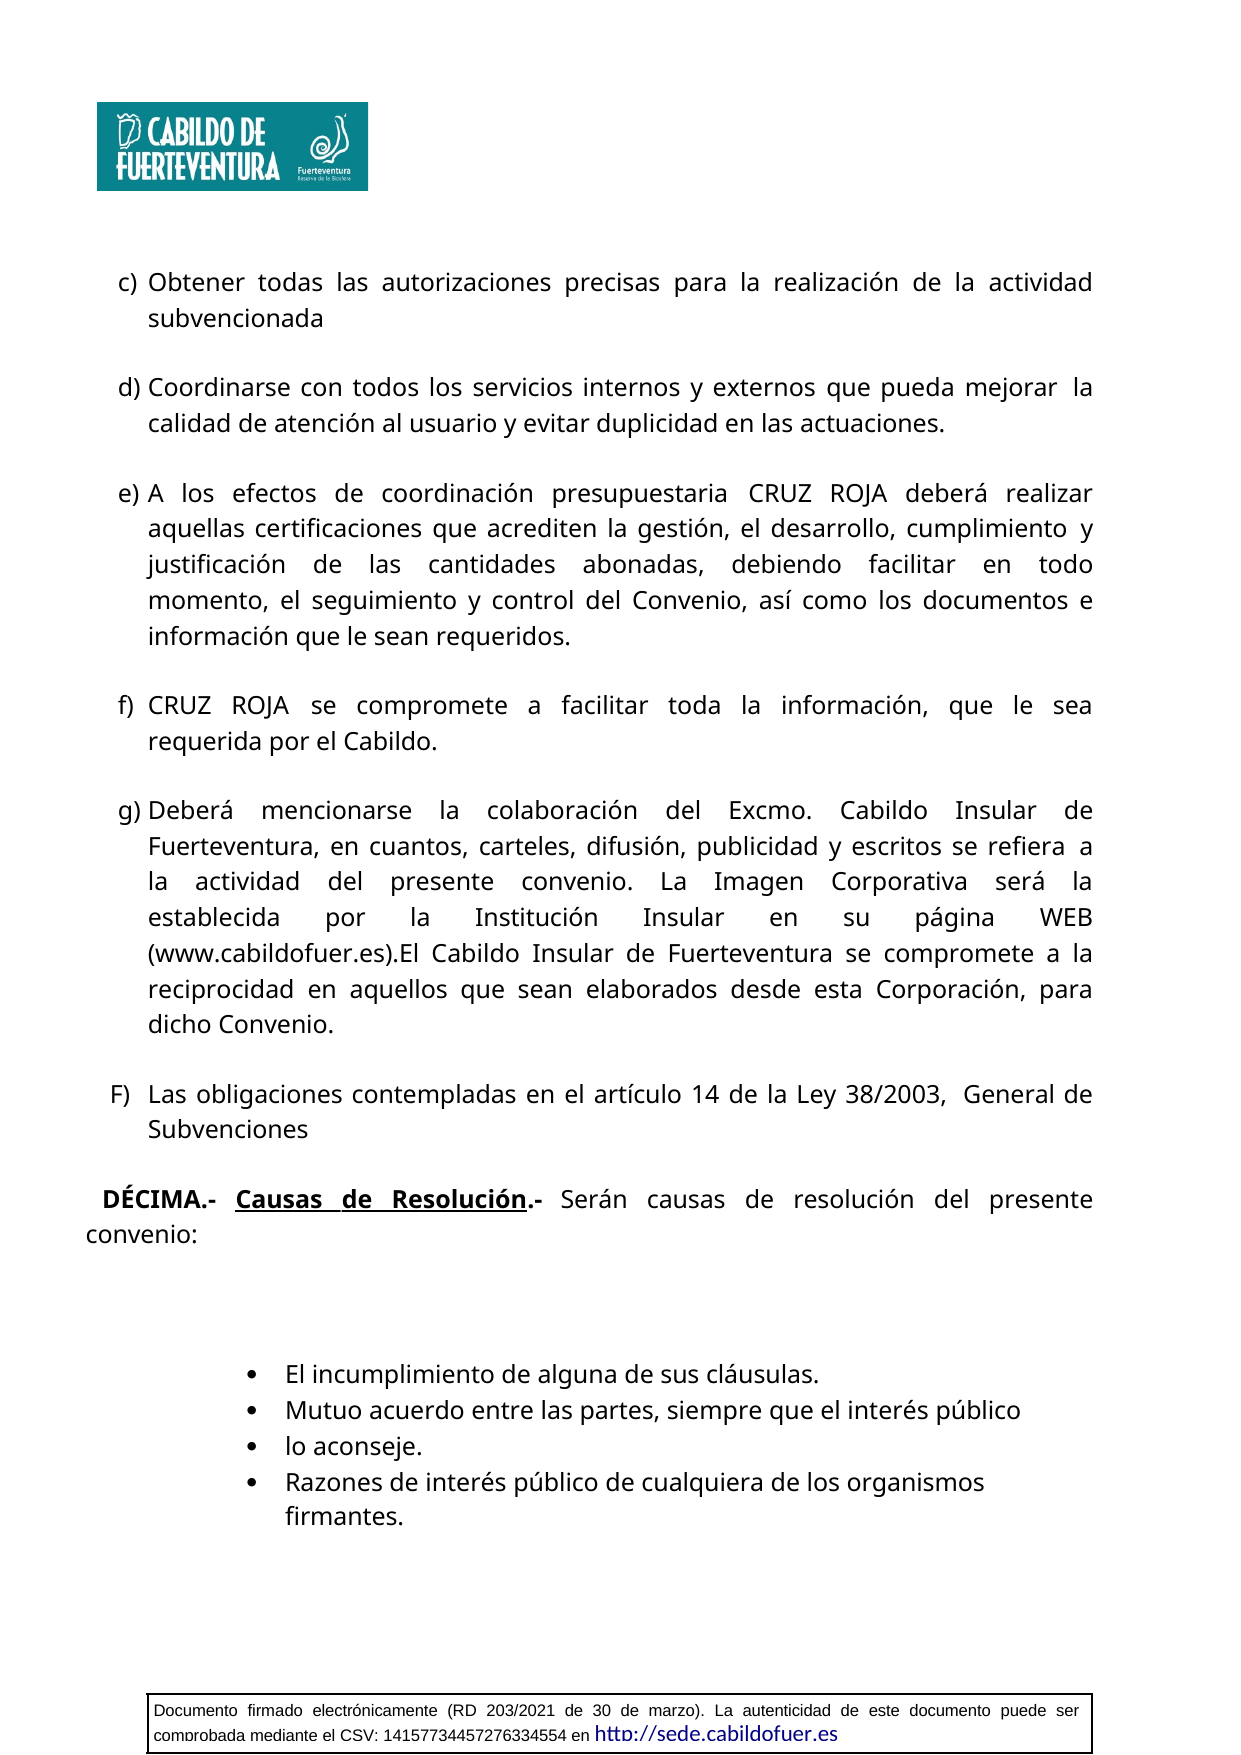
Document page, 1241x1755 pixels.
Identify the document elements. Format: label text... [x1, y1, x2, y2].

list Mutuo acuerdo entre las partes, siempre que el interés público [247, 1393, 1107, 1427]
list Deberá mencionarse la colaboración del Excmo. Cabildo Insular de Fuerteventura, en cuantos, carteles, difusión, publicidad y escritos se refiera a la actividad del presente convenio. La Imagen Corporativa será la establecida por la Institución Insular en su página WEB (www.cabildofuer.es).El Cabildo Insular de Fuerteventura se compromete a la reciprocidad en aquellos que sean elaborados desde esta Corporación, para dicho Convenio. [118, 793, 1093, 1041]
text DÉCIMA.- Causas de Resolución.- Serán causas de resolución del presente convenio: [85, 1181, 1093, 1251]
list A los efectos de coordinación presupuestaria CRUZ ROJA deberá realizar aquellas certificaciones que acrediten la gestión, el desarrollo, cumplimiento y justificación de las cantidades abonadas, debiendo facilitar en todo momento, el seguimiento y control del Convenio, así como los documentos e información que le sean requeridos. [118, 475, 1093, 652]
list CRUZ ROJA se compromete a facilitar toda la información, que le sea requerida por el Cabildo. [118, 687, 1093, 757]
list Coordinarse con todos los servicios internos y externos que pueda mejorar la calidad de atención al usuario y evitar duplicidad en las actuaciones. [118, 370, 1093, 440]
list Las obligaciones contempladas en el artículo 14 de la Ley 38/2003, General de Subvenciones [109, 1076, 1093, 1146]
list Razones de interés público de cualquiera de los organismos firmantes. [247, 1464, 1107, 1532]
list Obtener todas las autorizaciones precisas para la realización de la actividad subvencionada [118, 265, 1093, 335]
list El incumplimiento de alguna de sus cláusulas. [247, 1357, 1107, 1391]
list lo aconseje. [247, 1428, 1107, 1462]
